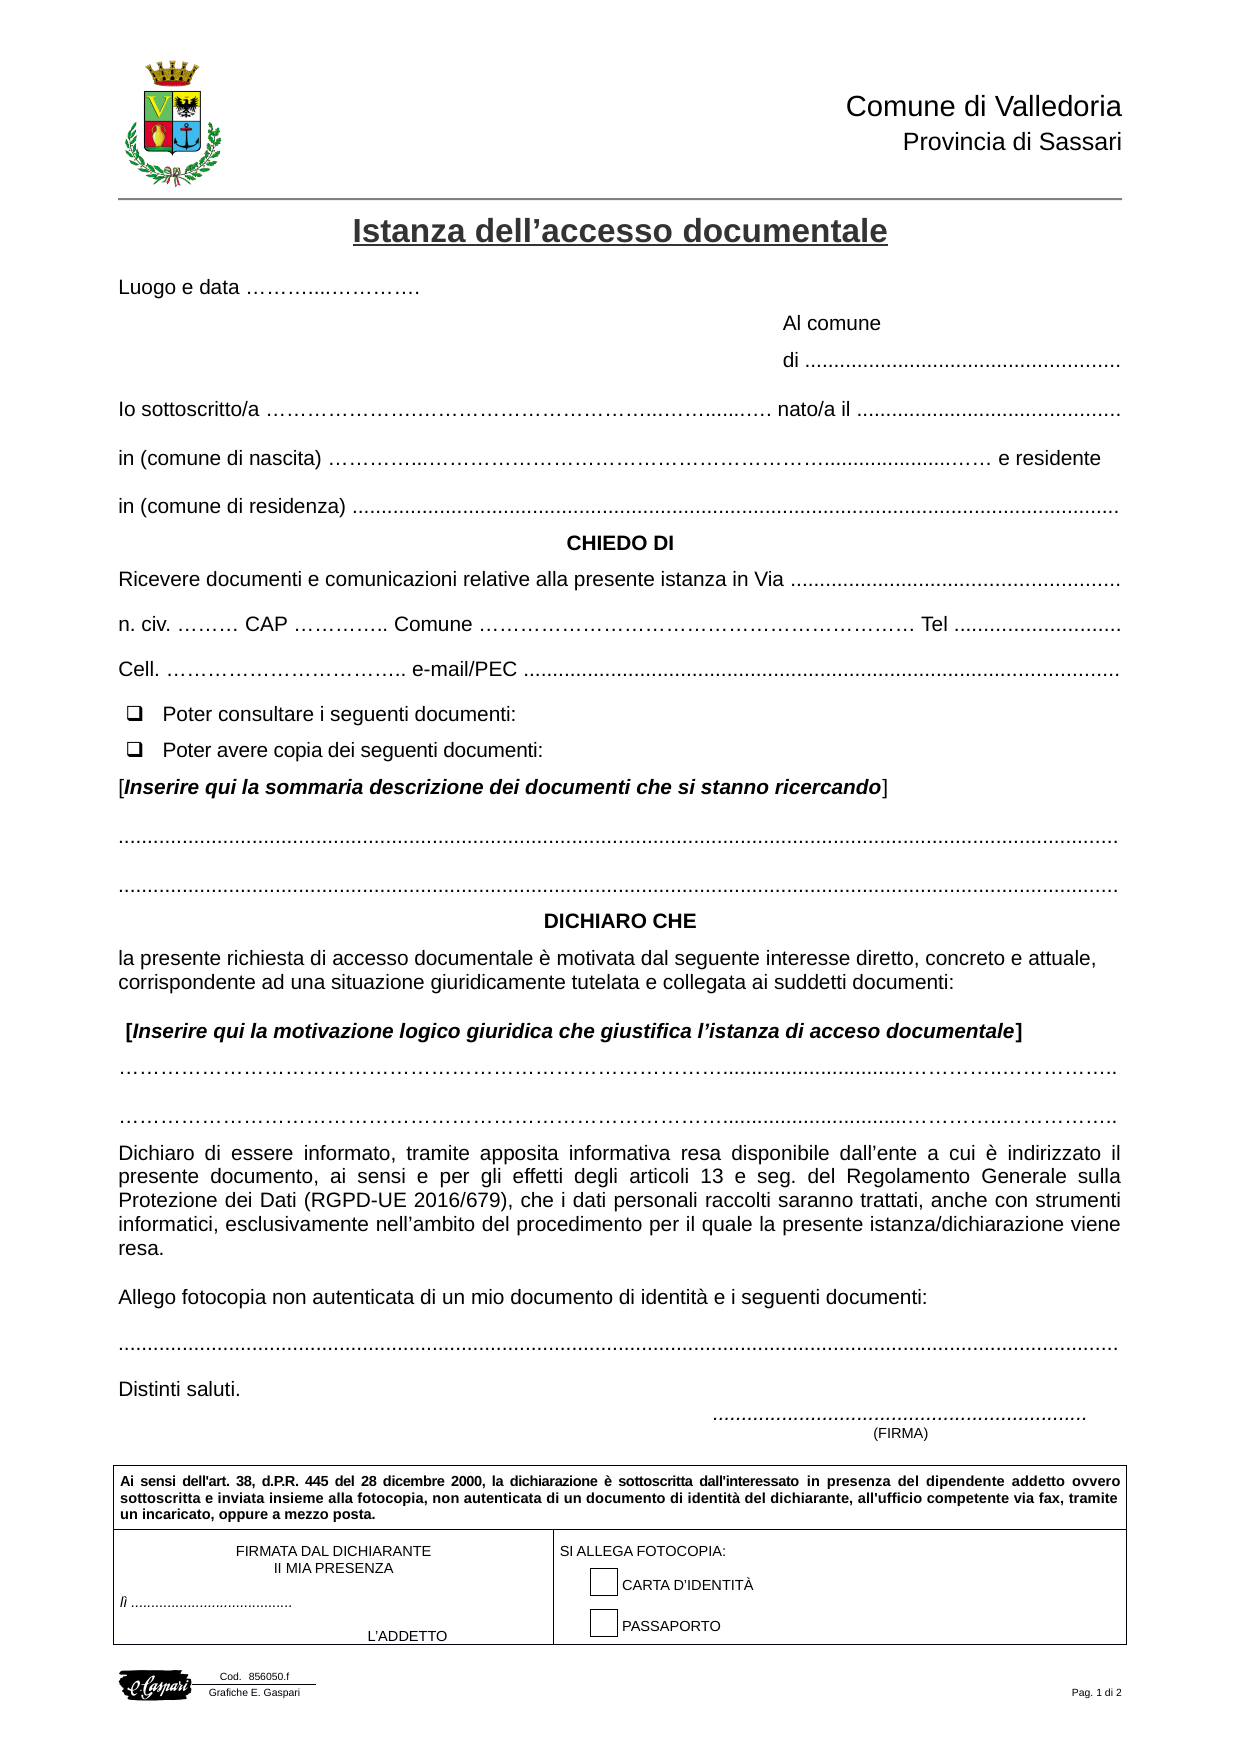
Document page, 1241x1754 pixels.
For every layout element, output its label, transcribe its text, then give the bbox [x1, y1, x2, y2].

text ................................................................. [679, 1401, 1122, 1425]
text [Inserire qui la motivazione logico giuridica che giustifica l’istanza di acceso documentale] [125, 1018, 1122, 1042]
text Provincia di Sassari [224, 127, 1122, 156]
text Comune di Valledoria [224, 89, 1122, 122]
text Al comune [783, 311, 1122, 335]
text in (comune di residenza) [118, 494, 1122, 518]
text Dichiaro di essere informato, tramite apposita informativa resa disponibile dall’ente a cui è indirizzato il presente documento, ai sensi e per gli effetti degli articoli 13 e seg. del Regolamento Generale sulla Protezione dei Dati (RGPD-UE 2016/679), che i dati personali raccolti saranno trattati, anche con strumenti informatici, esclusivamente nell’ambito del procedimento per il quale la presente istanza/dichiarazione viene resa. [118, 1140, 1122, 1260]
text ……………………………………………………………………………................................…………..…………….. [118, 1104, 1122, 1128]
text ……………………………………………………………………………................................…………..…………….. [118, 1055, 1122, 1079]
text (FIRMA) [679, 1425, 1122, 1442]
text Distinti saluti. [118, 1377, 1122, 1401]
text in (comune di nascita) …………...…………………………………………………......................…… e residente [118, 445, 1122, 469]
list Poter avere copia dei seguenti documenti: [125, 738, 1122, 762]
text Ricevere documenti e comunicazioni relative alla presente istanza in Via [118, 567, 1122, 591]
text Allego fotocopia non autenticata di un mio documento di identità e i seguenti documenti: [118, 1285, 1122, 1309]
text Cell. …………………………….. e-mail/PEC [118, 657, 1122, 681]
table_header Ai sensi dell'art. 38, d.P.R. 445 del 28 dicembre 2000, la dichiarazione è sottoscritta dall'interessato in presenza del dipendente addetto ovvero sottoscritta e inviata insieme alla fotocopia, non autenticata di un documento di identità del dichiarante, all'ufficio competente via fax, tramite un incaricato, oppure a mezzo posta. [114, 1466, 1126, 1529]
text n. civ. ……… CAP ………….. Comune ……………………………………………………… Tel [118, 612, 1122, 636]
text [Inserire qui la sommaria descrizione dei documenti che si stanno ricercando] [118, 775, 1122, 799]
text DICHIARO CHE [118, 909, 1122, 933]
table_cell FIRMATA DAL DICHIARANTE II MIA PRESENZA lì ........................................ L’ADDETTO [114, 1530, 553, 1644]
text CHIEDO DI [118, 531, 1122, 555]
text la presente richiesta di accesso documentale è motivata dal seguente interesse diretto, concreto e attuale, corrispondente ad una situazione giuridicamente tutelata e collegata ai suddetti documenti: [118, 946, 1122, 993]
subtitle Istanza dell’accesso documentale [118, 211, 1122, 249]
list Poter consultare i seguenti documenti: [125, 702, 1122, 726]
text Luogo e data ………....…………. [118, 274, 1122, 298]
text di [783, 347, 1122, 371]
table_cell SI ALLEGA FOTOCOPIA: CARTA D’IDENTITÀ PASSAPORTO [554, 1530, 1126, 1644]
picture [118, 1669, 192, 1701]
picture [122, 58, 224, 189]
text Io sottoscritto/a ………………….……………………………...…….......…. nato/a il [118, 396, 1122, 420]
